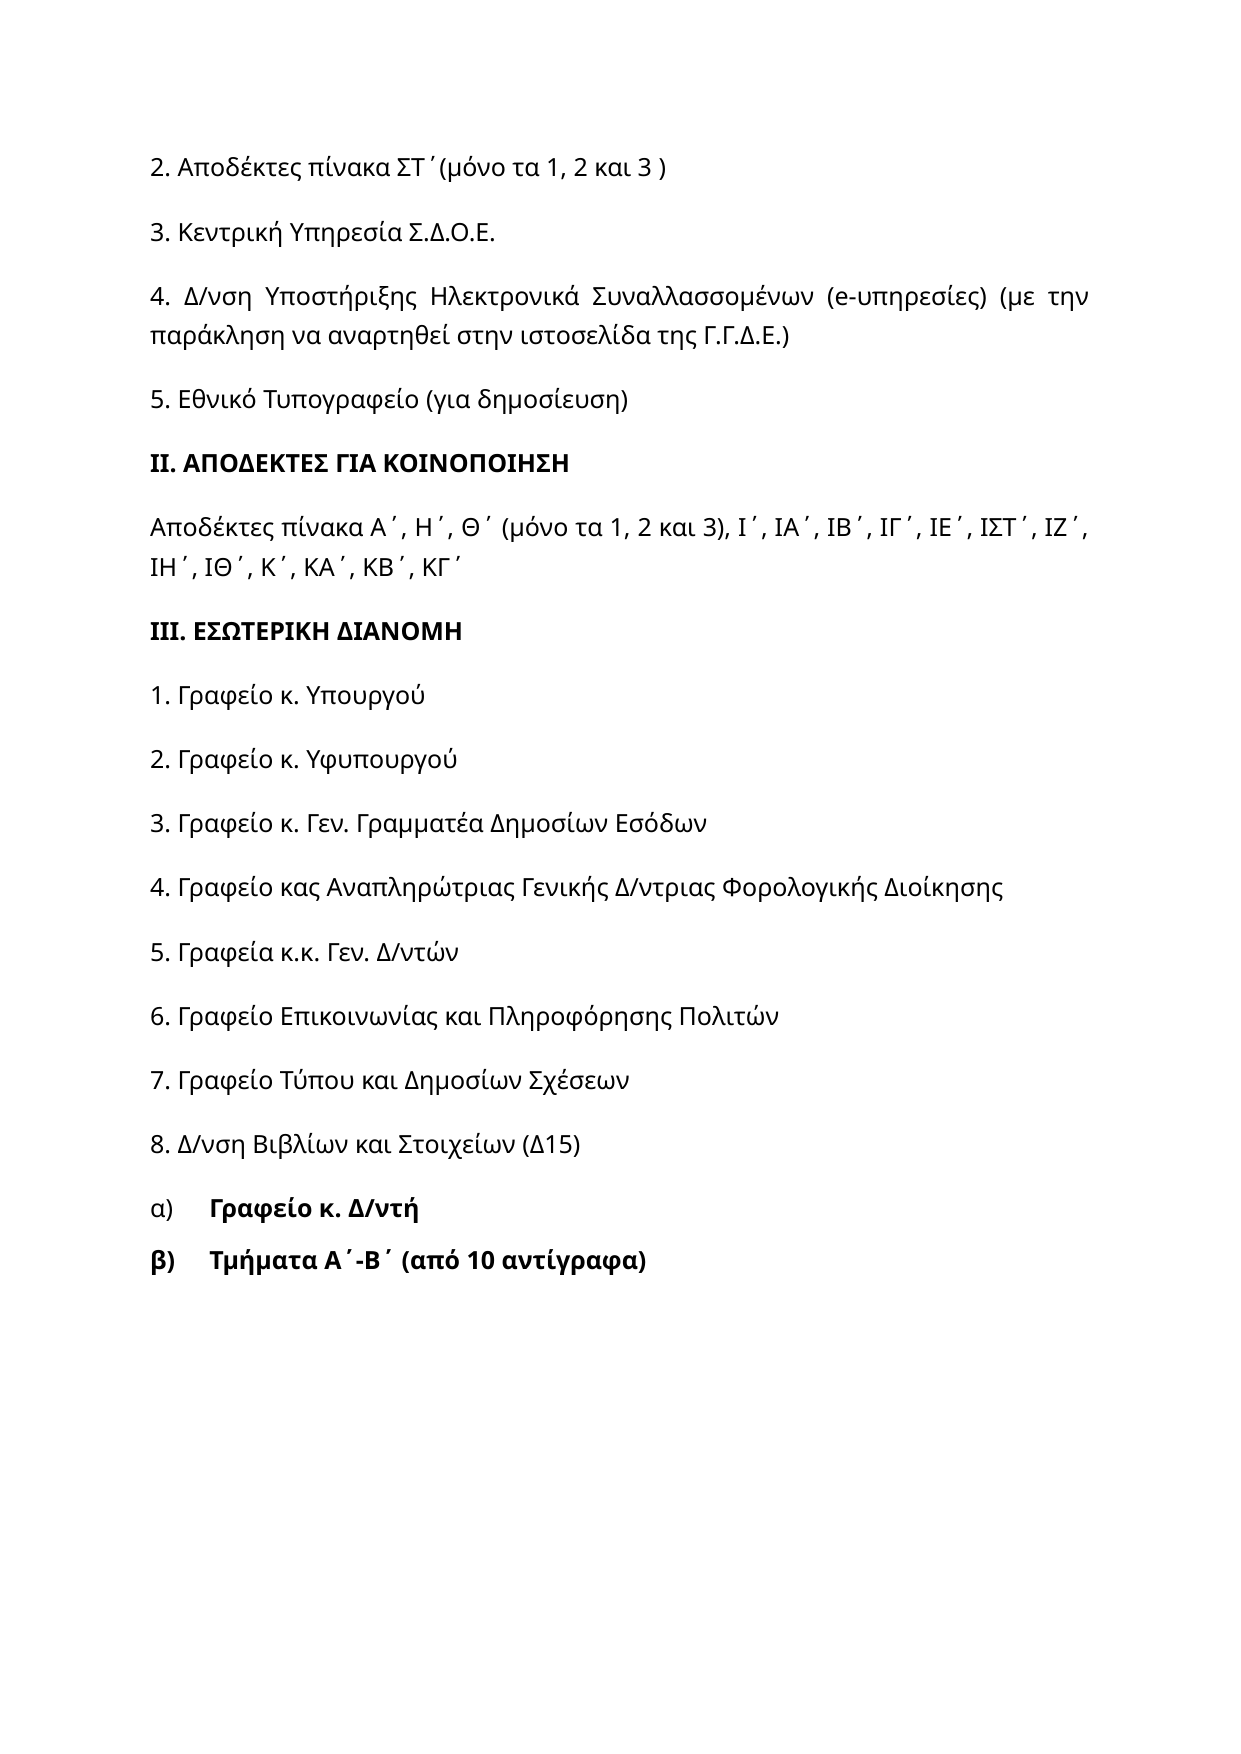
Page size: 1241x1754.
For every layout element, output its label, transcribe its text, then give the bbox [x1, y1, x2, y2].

text ΙΙΙ. ΕΣΩΤΕΡΙΚΗ ΔΙΑΝΟΜΗ [150, 613, 1090, 647]
list α) Γραφείο κ. Δ/ντή [150, 1191, 1090, 1225]
text 6. Γραφείο Επικοινωνίας και Πληροφόρησης Πολιτών [150, 998, 1090, 1032]
text 1. Γραφείο κ. Υπουργού [150, 677, 1090, 712]
text Αποδέκτες πίνακα Α΄, Η΄, Θ΄ (μόνο τα 1, 2 και 3), Ι΄, ΙΑ΄, ΙΒ΄, ΙΓ΄, ΙΕ΄, ΙΣΤ΄, ΙΖ΄, ΙΗ΄, ΙΘ΄, Κ΄, ΚΑ΄, ΚΒ΄, ΚΓ΄ [150, 510, 1090, 583]
list β) Τμήματα Α΄-Β΄ (από 10 αντίγραφα) [150, 1242, 1090, 1277]
text 5. Εθνικό Τυπογραφείο (για δημοσίευση) [150, 382, 1090, 416]
text 3. Κεντρική Υπηρεσία Σ.Δ.Ο.Ε. [150, 214, 1090, 248]
text 4. Δ/νση Υποστήριξης Ηλεκτρονικά Συναλλασσομένων (e-υπηρεσίες) (με την παράκληση να αναρτηθεί στην ιστοσελίδα της Γ.Γ.Δ.Ε.) [150, 278, 1090, 352]
text 2. Γραφείο κ. Υφυπουργού [150, 742, 1090, 776]
text 5. Γραφεία κ.κ. Γεν. Δ/ντών [150, 934, 1090, 968]
text 3. Γραφείο κ. Γεν. Γραμματέα Δημοσίων Εσόδων [150, 806, 1090, 840]
text 2. Αποδέκτες πίνακα ΣΤ΄(μόνο τα 1, 2 και 3 ) [150, 150, 1090, 184]
text 8. Δ/νση Βιβλίων και Στοιχείων (Δ15) [150, 1127, 1090, 1161]
text 4. Γραφείο κας Αναπληρώτριας Γενικής Δ/ντριας Φορολογικής Διοίκησης [150, 870, 1090, 904]
text 7. Γραφείο Τύπου και Δημοσίων Σχέσεων [150, 1062, 1090, 1097]
text ΙΙ. ΑΠΟΔΕΚΤΕΣ ΓΙΑ ΚΟΙΝΟΠΟΙΗΣΗ [150, 446, 1090, 480]
